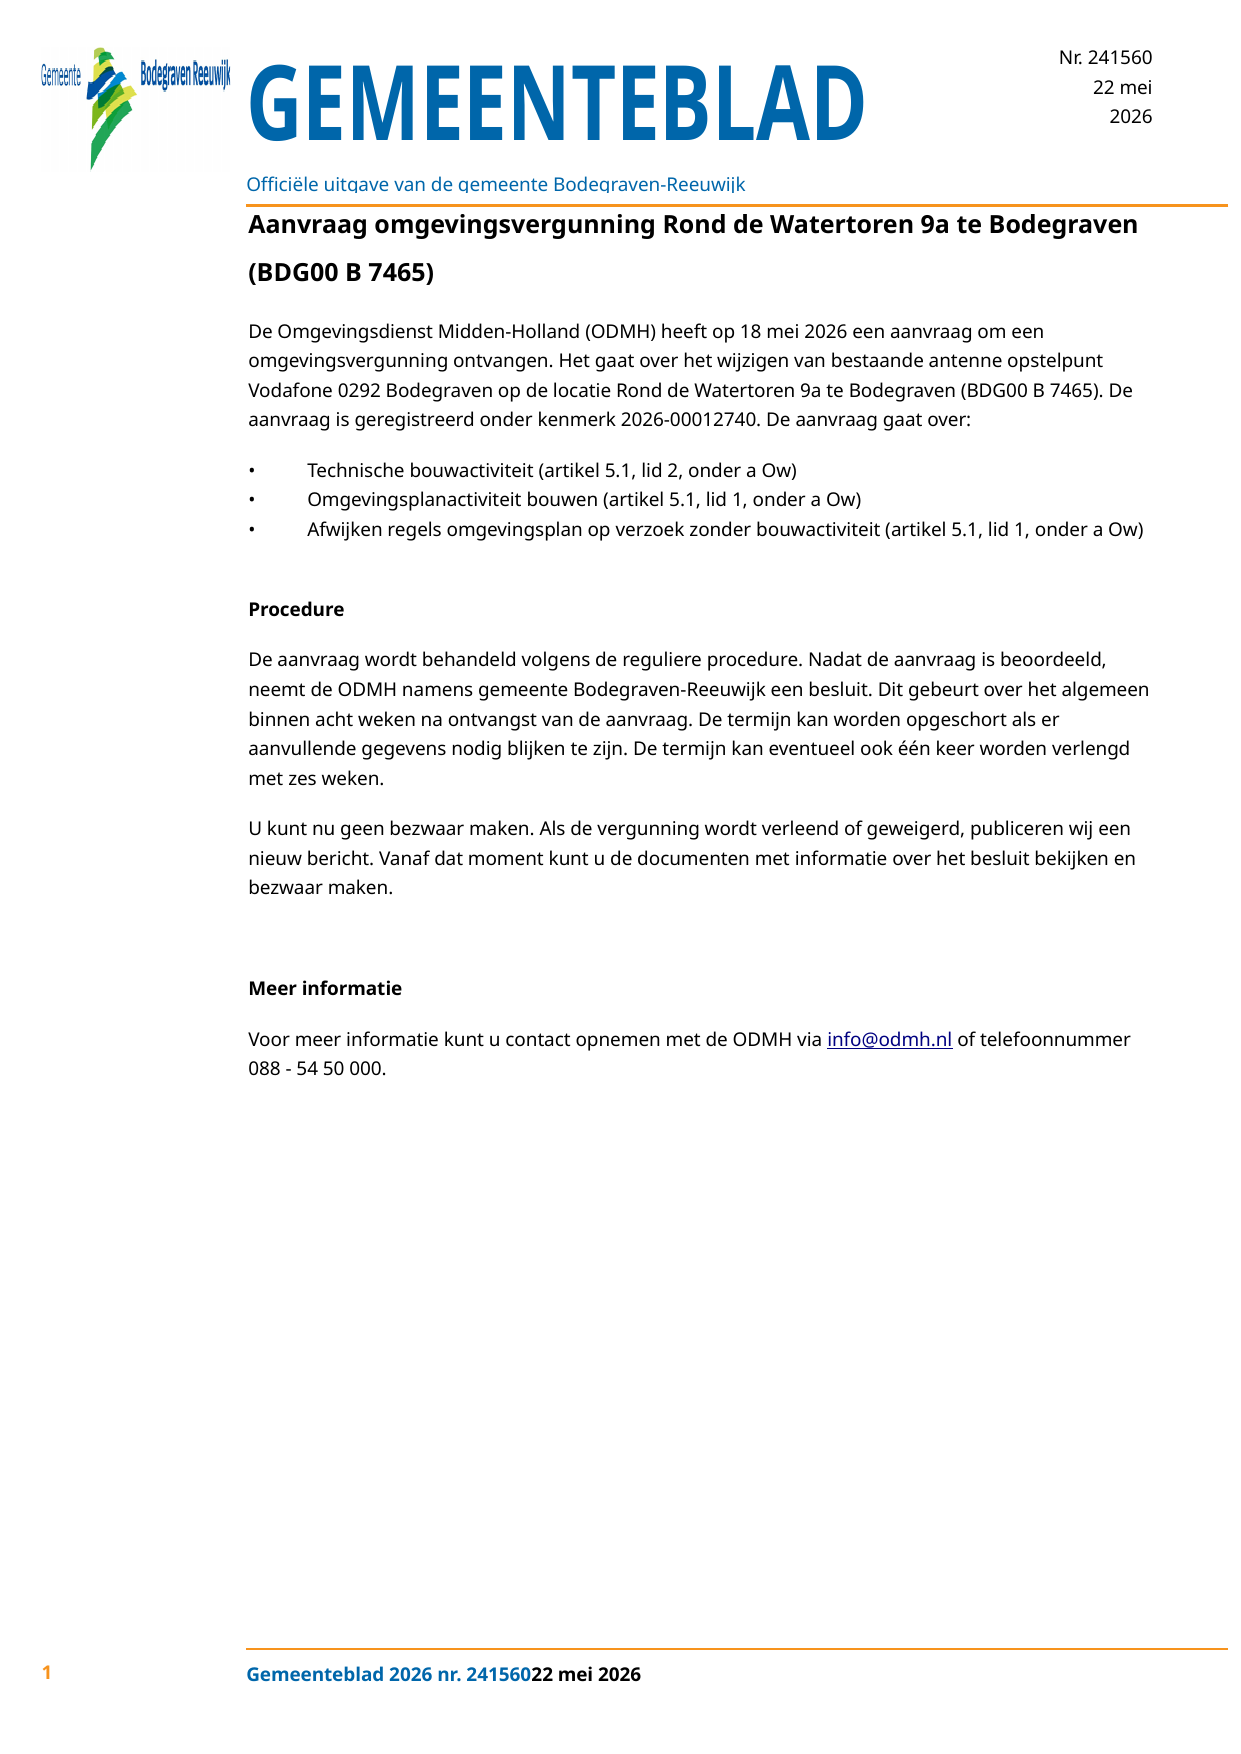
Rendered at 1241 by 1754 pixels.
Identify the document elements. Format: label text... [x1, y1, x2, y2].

text De Omgevingsdienst Midden-Holland (ODMH) heeft op 18 mei 2026 een aanvraag om een omgevingsvergunning ontvangen. Het gaat over het wijzigen van bestaande antenne opstelpunt Vodafone 0292 Bodegraven op de locatie Rond de Watertoren 9a te Bodegraven (BDG00 B 7465). De aanvraag is geregistreerd onder kenmerk 2026-00012740. De aanvraag gaat over: [248, 318, 1152, 432]
text U kunt nu geen bezwaar maken. Als de vergunning wordt verleend of geweigerd, publiceren wij een nieuw bericht. Vanaf dat moment kunt u de documenten met informatie over het besluit bekijken en bezwaar maken. [248, 815, 1152, 900]
picture [41, 47, 231, 172]
text De aanvraag wordt behandeld volgens de reguliere procedure. Nadat de aanvraag is beoordeeld, neemt de ODMH namens gemeente Bodegraven-Reeuwijk een besluit. Dit gebeurt over het algemeen binnen acht weken na ontvangst van de aanvraag. De termijn kan worden opgeschort als er aanvullende gegevens nodig blijken te zijn. De termijn kan eventueel ook één keer worden verlengd met zes weken. [248, 647, 1152, 791]
text Aanvraag omgevingsvergunning Rond de Watertoren 9a te Bodegraven (BDG00 B 7465) [248, 207, 1152, 288]
list Omgevingsplanactiviteit bouwen (artikel 5.1, lid 1, onder a Ow) [248, 487, 1152, 512]
text Procedure [248, 596, 1152, 622]
list Technische bouwactiviteit (artikel 5.1, lid 2, onder a Ow) [248, 457, 1152, 483]
text Meer informatie [248, 975, 1152, 1001]
text Voor meer informatie kunt u contact opnemen met de ODMH via info@odmh.nl of telefoonnummer 088 - 54 50 000. [248, 1026, 1152, 1081]
list Afwijken regels omgevingsplan op verzoek zonder bouwactiviteit (artikel 5.1, lid 1, onder a Ow) [248, 516, 1152, 542]
